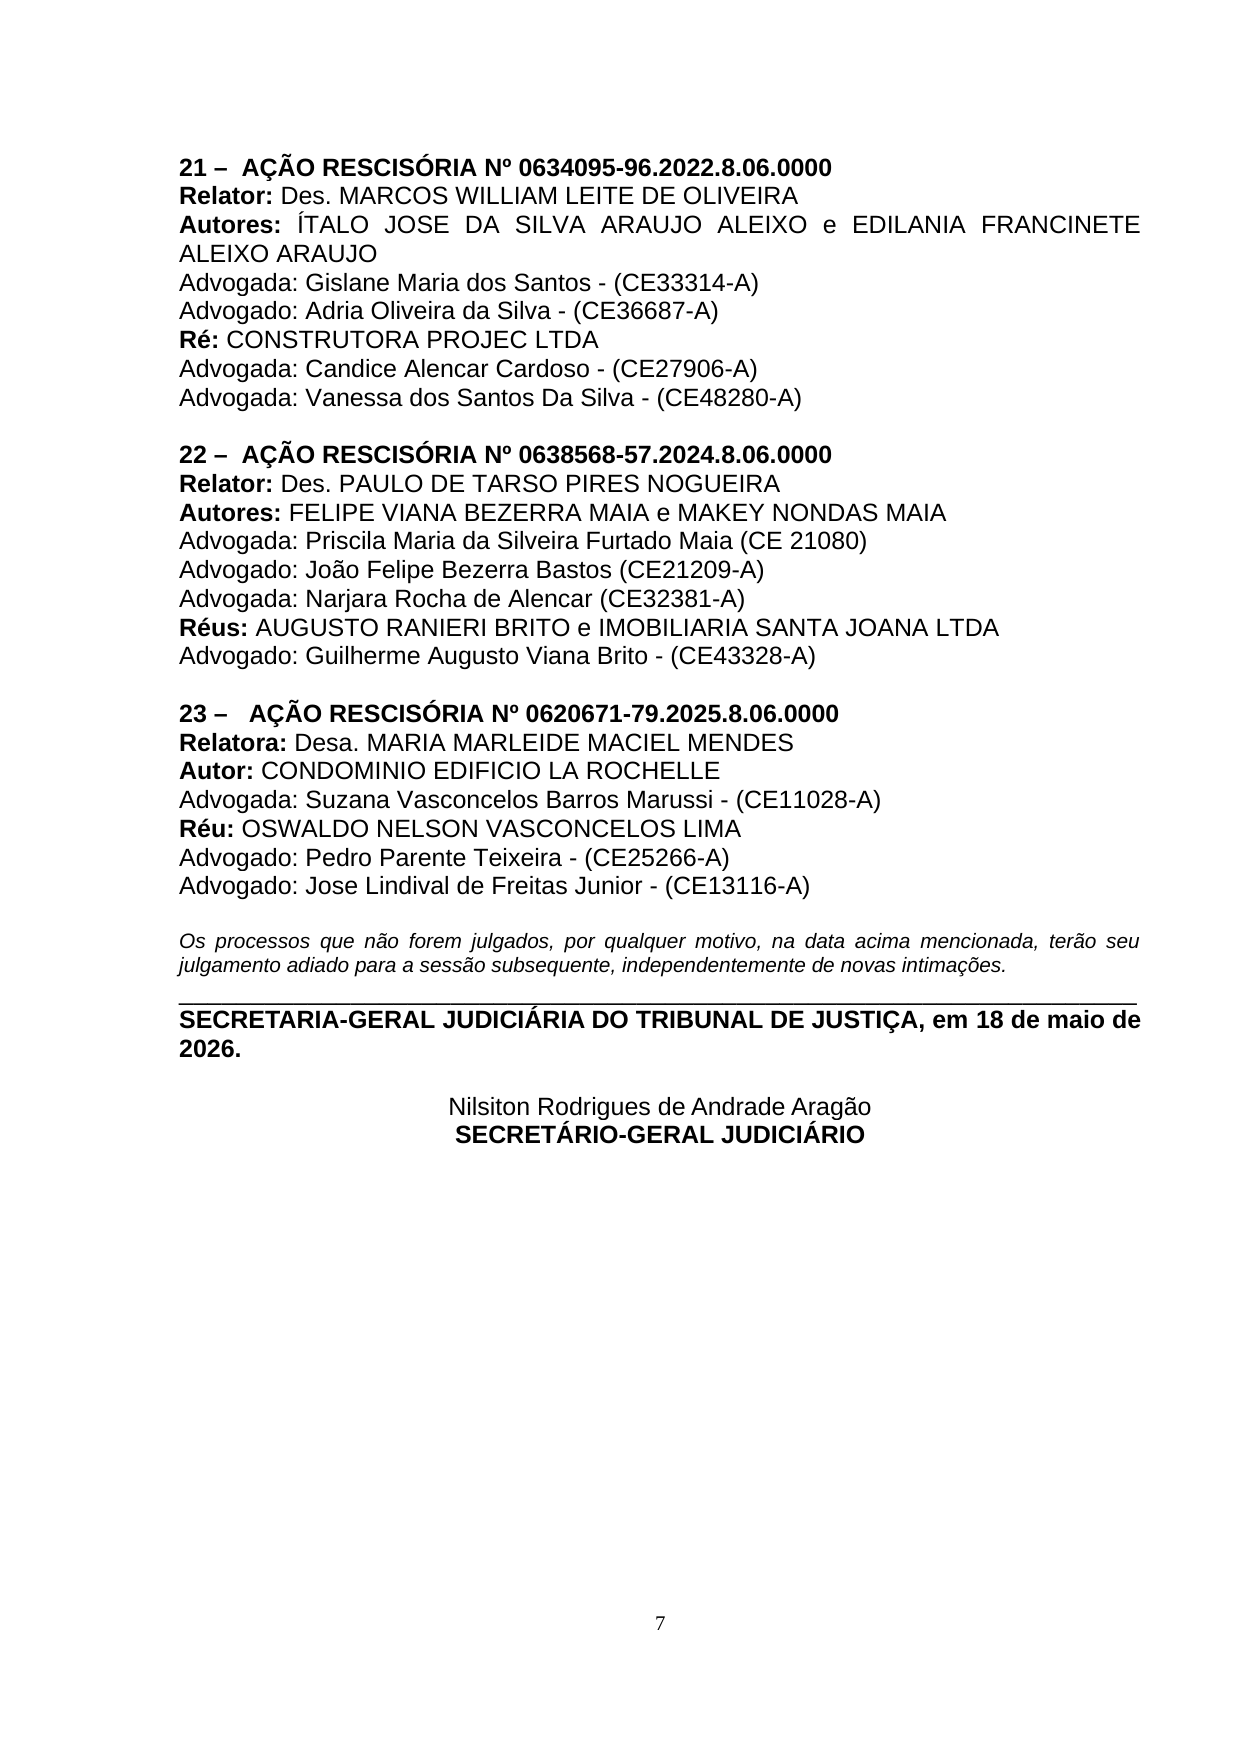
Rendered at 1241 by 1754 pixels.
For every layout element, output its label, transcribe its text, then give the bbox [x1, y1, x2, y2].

text Advogada: Priscila Maria da Silveira Furtado Maia (CE 21080) [179, 526, 1141, 555]
text ___________________________________________________________________ [179, 977, 1141, 1005]
text Advogado: Adria Oliveira da Silva - (CE36687-A) [179, 296, 1141, 325]
text 21 – AÇÃO RESCISÓRIA Nº 0634095-96.2022.8.06.0000 [179, 152, 1141, 181]
text Advogado: João Felipe Bezerra Bastos (CE21209-A) [179, 555, 1141, 584]
text Réus: AUGUSTO RANIERI BRITO e IMOBILIARIA SANTA JOANA LTDA [179, 612, 1141, 641]
text Advogado: Jose Lindival de Freitas Junior - (CE13116-A) [179, 871, 1141, 900]
text SECRETÁRIO-GERAL JUDICIÁRIO [179, 1120, 1141, 1149]
text Autor: CONDOMINIO EDIFICIO LA ROCHELLE [179, 756, 1141, 785]
text Nilsiton Rodrigues de Andrade Aragão [179, 1092, 1141, 1120]
text Advogado: Pedro Parente Teixeira - (CE25266-A) [179, 842, 1141, 871]
text 22 – AÇÃO RESCISÓRIA Nº 0638568-57.2024.8.06.0000 [179, 440, 1141, 469]
text Relator: Des. MARCOS WILLIAM LEITE DE OLIVEIRA [179, 181, 1141, 210]
text Advogada: Suzana Vasconcelos Barros Marussi - (CE11028-A) [179, 785, 1141, 814]
text Advogada: Vanessa dos Santos Da Silva - (CE48280-A) [179, 382, 1141, 411]
text Advogado: Guilherme Augusto Viana Brito - (CE43328-A) [179, 641, 1141, 670]
text Autores: FELIPE VIANA BEZERRA MAIA e MAKEY NONDAS MAIA [179, 497, 1141, 526]
text 23 – AÇÃO RESCISÓRIA Nº 0620671-79.2025.8.06.0000 [179, 699, 1141, 727]
text Os processos que não forem julgados, por qualquer motivo, na data acima mencionada, terão seu julgamento adiado para a sessão subsequente, independentemente de novas intimações. [179, 929, 1141, 977]
text Advogada: Narjara Rocha de Alencar (CE32381-A) [179, 584, 1141, 612]
text SECRETARIA-GERAL JUDICIÁRIA DO TRIBUNAL DE JUSTIÇA, em 18 de maio de 2026. [179, 1005, 1141, 1063]
text Advogada: Gislane Maria dos Santos - (CE33314-A) [179, 267, 1141, 296]
text Relator: Des. PAULO DE TARSO PIRES NOGUEIRA [179, 469, 1141, 497]
text Advogada: Candice Alencar Cardoso - (CE27906-A) [179, 354, 1141, 382]
text Ré: CONSTRUTORA PROJEC LTDA [179, 325, 1141, 354]
text Relatora: Desa. MARIA MARLEIDE MACIEL MENDES [179, 727, 1141, 756]
text Autores: ÍTALO JOSE DA SILVA ARAUJO ALEIXO e EDILANIA FRANCINETE ALEIXO ARAUJO [179, 210, 1141, 267]
text Réu: OSWALDO NELSON VASCONCELOS LIMA [179, 814, 1141, 842]
